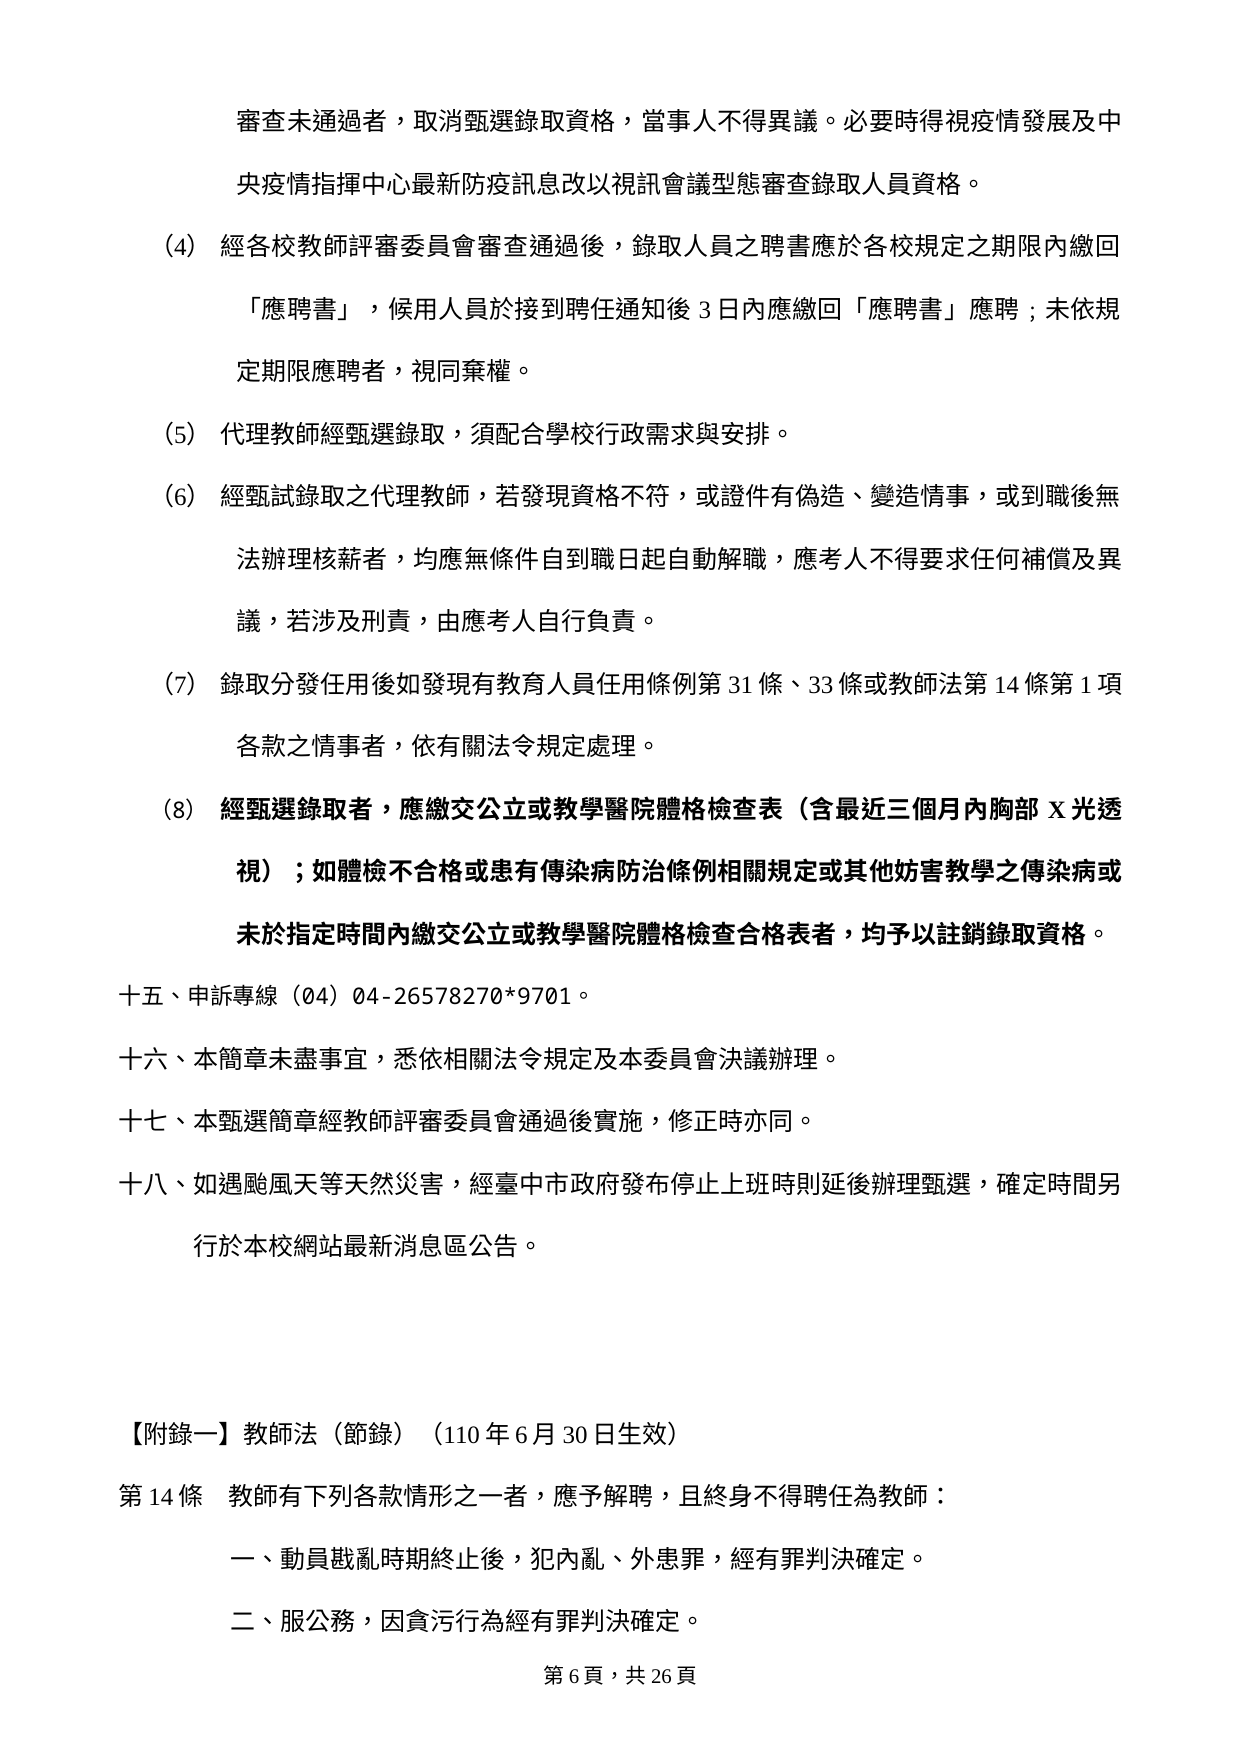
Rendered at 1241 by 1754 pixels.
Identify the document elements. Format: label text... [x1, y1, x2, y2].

list 經甄選錄取者，應繳交公立或教學醫院體格檢查表（含最近三個月內胸部X光透視）；如體檢不合格或患有傳染病防治條例相關規定或其他妨害教學之傳染病或未於指定時間內繳交公立或教學醫院體格檢查合格表者，均予以註銷錄取資格。 [149, 766, 1122, 953]
text 十七、本甄選簡章經教師評審委員會通過後實施，修正時亦同。 [118, 1078, 1122, 1141]
text 二、服公務，因貪污行為經有罪判決確定。 [230, 1578, 1122, 1641]
list 代理教師經甄選錄取，須配合學校行政需求與安排。 [149, 391, 1122, 453]
text 一、動員戡亂時期終止後，犯內亂、外患罪，經有罪判決確定。 [230, 1516, 1122, 1578]
list 審查未通過者，取消甄選錄取資格，當事人不得異議。必要時得視疫情發展及中央疫情指揮中心最新防疫訊息改以視訊會議型態審查錄取人員資格。 [149, 78, 1122, 203]
list 錄取分發任用後如發現有教育人員任用條例第31條、33條或教師法第14條第1項各款之情事者，依有關法令規定處理。 [149, 641, 1122, 766]
text 十六、本簡章未盡事宜，悉依相關法令規定及本委員會決議辦理。 [118, 1016, 1122, 1078]
list 經各校教師評審委員會審查通過後，錄取人員之聘書應於各校規定之期限內繳回「應聘書」，候用人員於接到聘任通知後3日內應繳回「應聘書」應聘﹔未依規定期限應聘者，視同棄權。 [149, 203, 1122, 391]
text 【附錄一】教師法（節錄）（110年6月30日生效） [118, 1391, 1122, 1453]
text 十八、如遇颱風天等天然災害，經臺中市政府發布停止上班時則延後辦理甄選，確定時間另行於本校網站最新消息區公告。 [118, 1141, 1122, 1266]
text 第14條 教師有下列各款情形之一者，應予解聘，且終身不得聘任為教師： [118, 1453, 1122, 1516]
text 十五、申訴專線（04）04-26578270*9701。 [118, 953, 1122, 1016]
list 經甄試錄取之代理教師，若發現資格不符，或證件有偽造、變造情事，或到職後無法辦理核薪者，均應無條件自到職日起自動解職，應考人不得要求任何補償及異議，若涉及刑責，由應考人自行負責。 [149, 453, 1122, 641]
